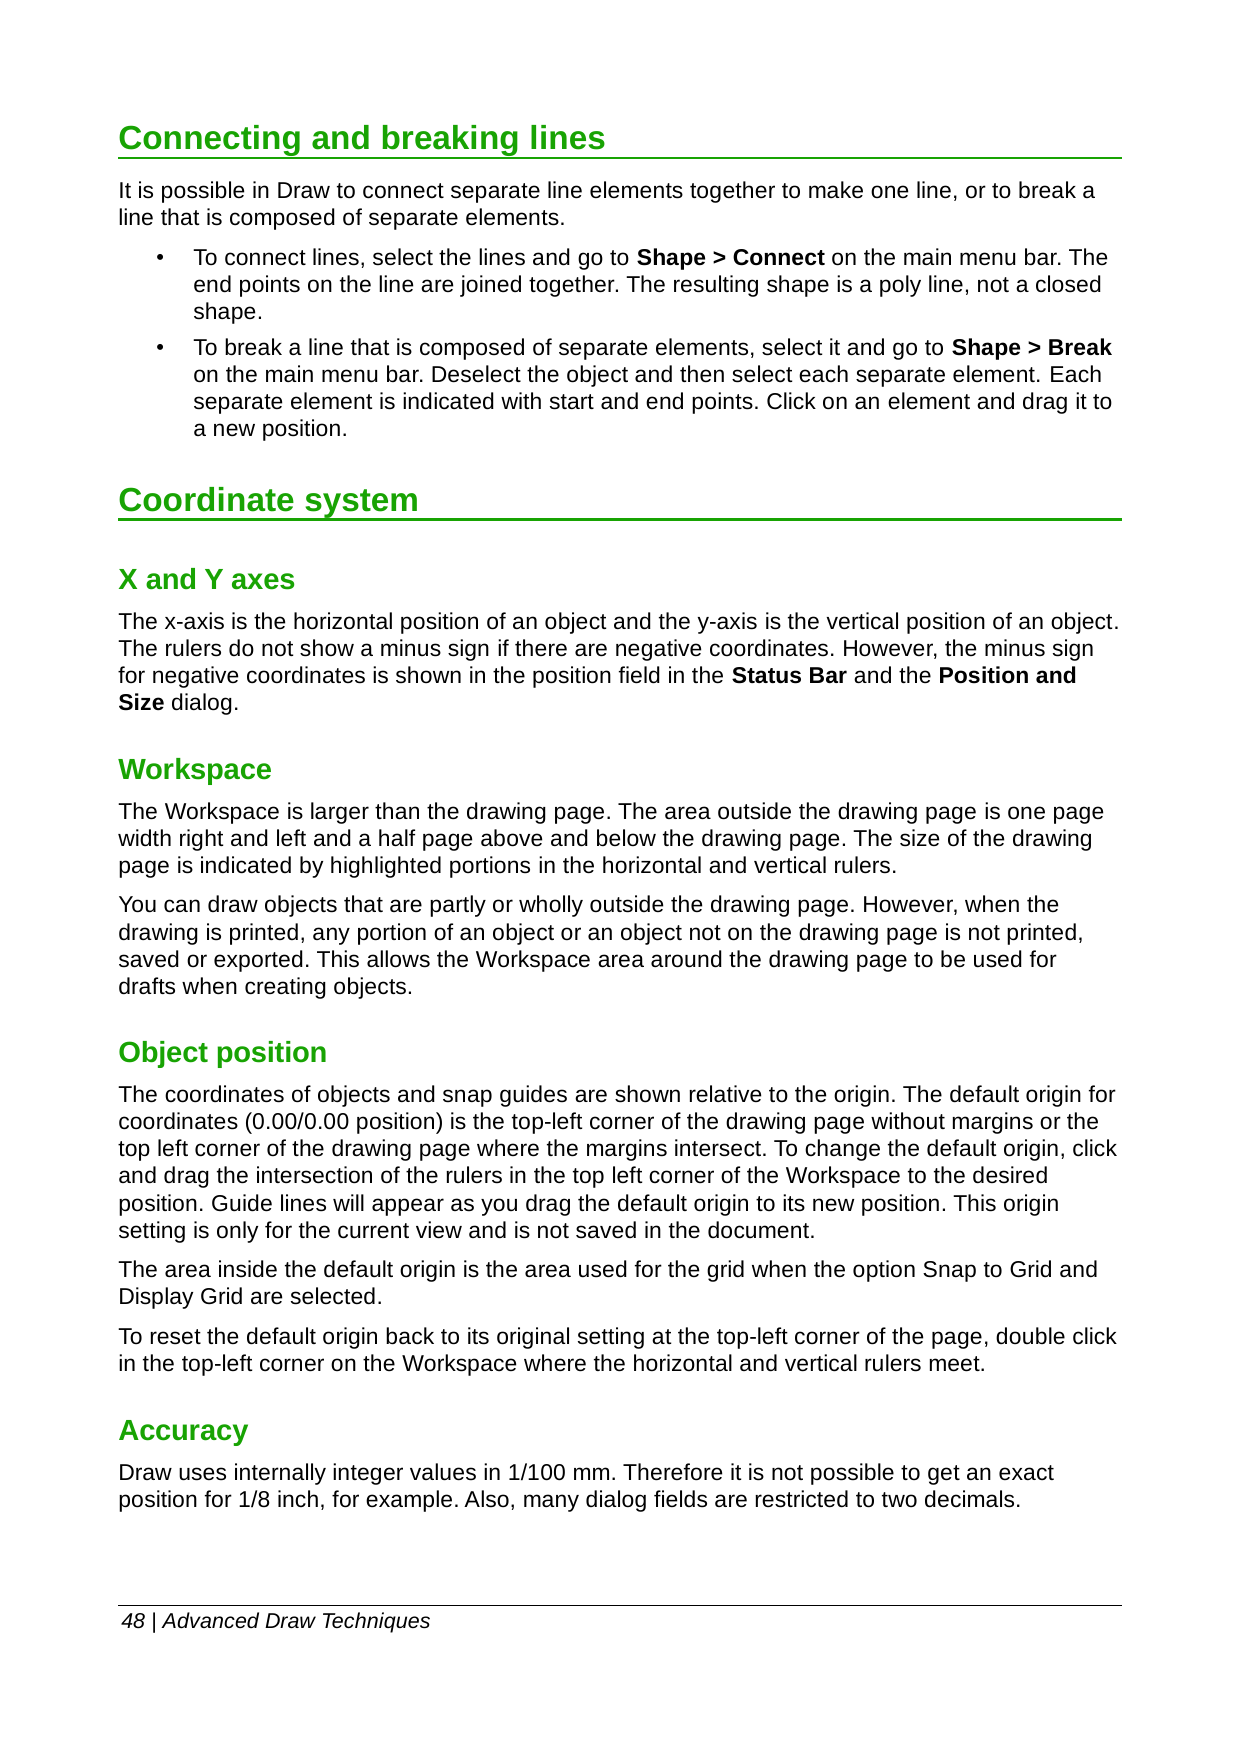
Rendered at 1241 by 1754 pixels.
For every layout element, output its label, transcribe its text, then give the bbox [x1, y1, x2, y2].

text The Workspace is larger than the drawing page. The area outside the drawing page is one page width right and left and a half page above and below the drawing page. The size of the drawing page is indicated by highlighted portions in the horizontal and vertical rulers. [118, 797, 1122, 878]
subtitle Connecting and breaking lines [118, 118, 1122, 157]
subtitle Accuracy [118, 1412, 1122, 1446]
text The area inside the default origin is the area used for the grid when the option Snap to Grid and Display Grid are selected. [118, 1256, 1122, 1310]
text The coordinates of objects and snap guides are shown relative to the origin. The default origin for coordinates (0.00/0.00 position) is the top-left corner of the drawing page without margins or the top left corner of the drawing page where the margins intersect. To change the default origin, click and drag the intersection of the rulers in the top left corner of the Workspace to the desired position. Guide lines will appear as you drag the default origin to its new position. This origin setting is only for the current view and is not saved in the document. [118, 1081, 1122, 1243]
subtitle Coordinate system [118, 480, 1122, 518]
text You can draw objects that are partly or wholly outside the drawing page. However, when the drawing is printed, any portion of an object or an object not on the drawing page is not printed, saved or exported. This allows the Workspace area around the drawing page to be used for drafts when creating objects. [118, 891, 1122, 999]
text The x-axis is the horizontal position of an object and the y-axis is the vertical position of an object. The rulers do not show a minus sign if there are negative coordinates. However, the minus sign for negative coordinates is shown in the position field in the Status Bar and the Position and Size dialog. [118, 607, 1122, 716]
subtitle Object position [118, 1035, 1122, 1069]
list To connect lines, select the lines and go to Shape > Connect on the main menu bar. The end points on the line are joined together. The resulting shape is a poly line, not a closed shape. [156, 243, 1122, 324]
text It is possible in Draw to connect separate line elements together to make one line, or to break a line that is composed of separate elements. [118, 176, 1122, 231]
subtitle Workspace [118, 752, 1122, 785]
subtitle X and Y axes [118, 562, 1122, 595]
text To reset the default origin back to its original setting at the top-left corner of the page, double click in the top-left corner on the Workspace where the horizontal and vertical rulers meet. [118, 1322, 1122, 1376]
text Draw uses internally integer values in 1/100 mm. Therefore it is not possible to get an exact position for 1/8 inch, for example. Also, many dialog fields are restricted to two decimals. [118, 1458, 1122, 1512]
list To break a line that is composed of separate elements, select it and go to Shape > Break on the main menu bar. Deselect the object and then select each separate element. Each separate element is indicated with start and end points. Click on an element and drag it to a new position. [156, 333, 1122, 442]
